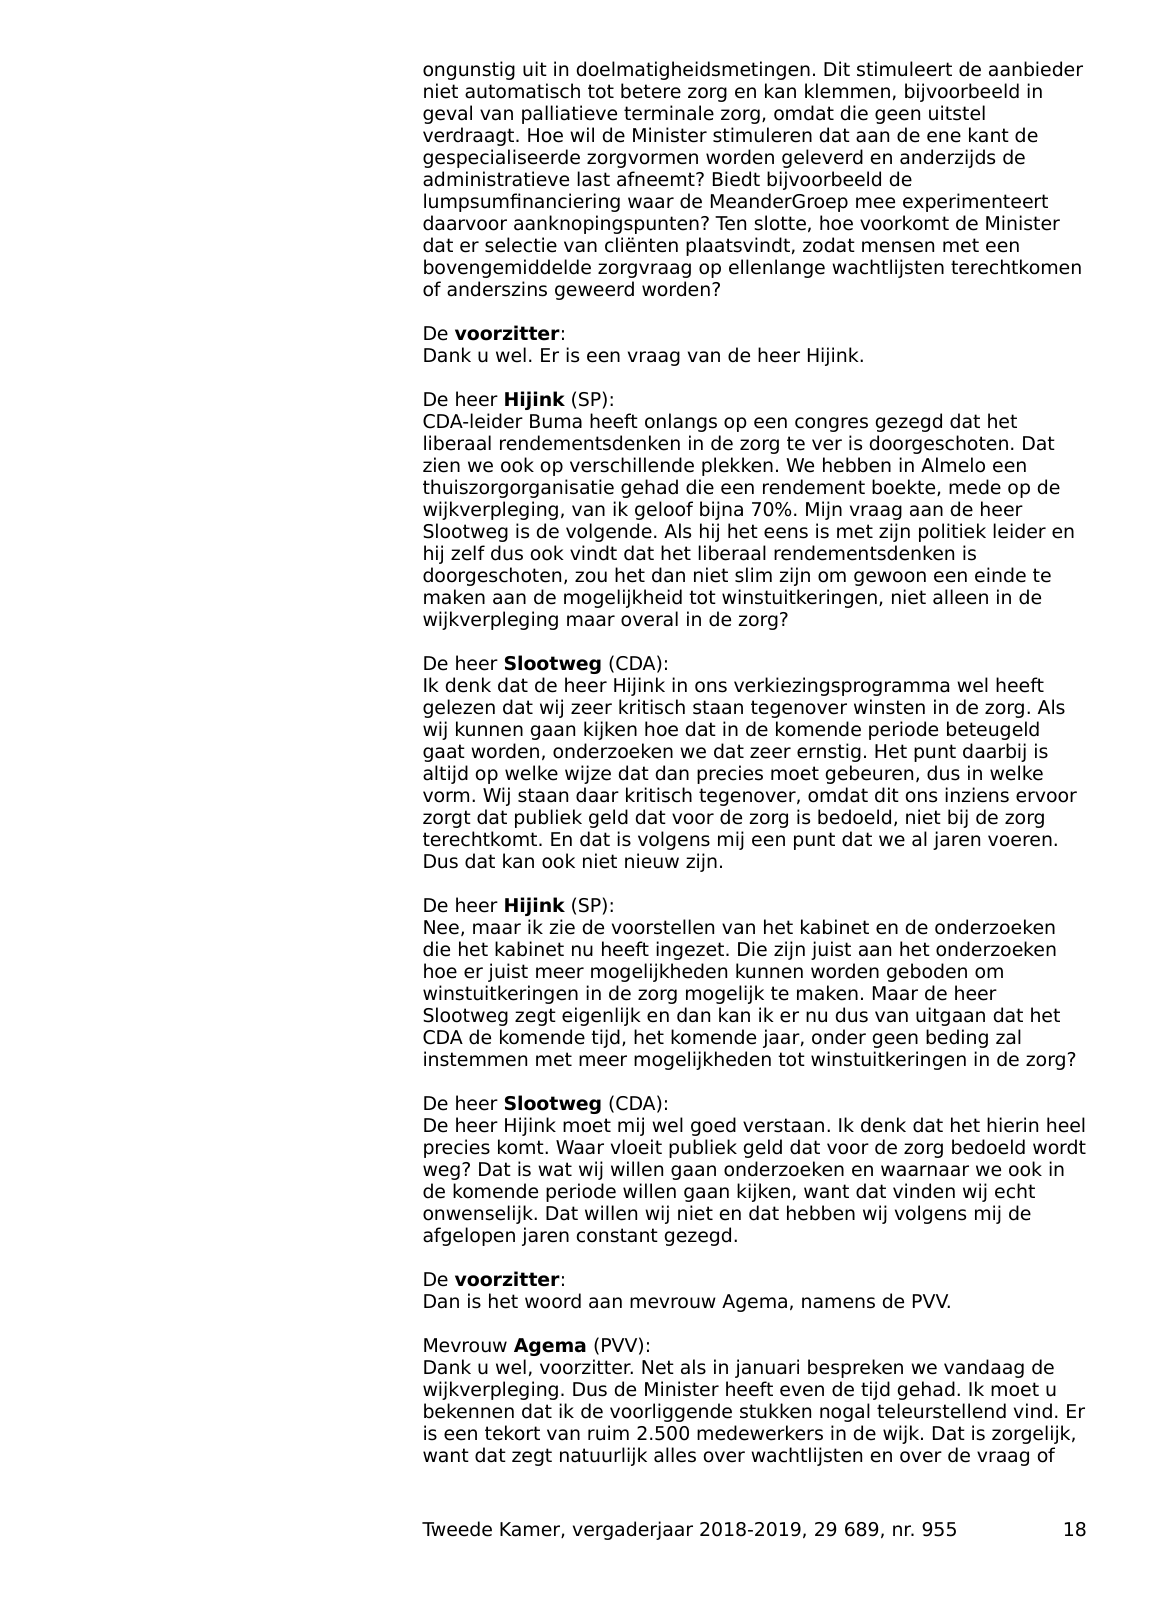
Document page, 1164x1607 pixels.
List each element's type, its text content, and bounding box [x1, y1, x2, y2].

text De heer Slootweg (CDA): [422, 653, 1087, 675]
text Dan is het woord aan mevrouw Agema, namens de PVV. [422, 1291, 1087, 1313]
text Dank u wel. Er is een vraag van de heer Hijink. [422, 345, 1087, 367]
text De heer Hijink moet mij wel goed verstaan. Ik denk dat het hierin heel precies komt. Waar vloeit publiek geld dat voor de zorg bedoeld wordt weg? Dat is wat wij willen gaan onderzoeken en waarnaar we ook in de komende periode willen gaan kijken, want dat vinden wij echt onwenselijk. Dat willen wij niet en dat hebben wij volgens mij de afgelopen jaren constant gezegd. [422, 1115, 1087, 1247]
text Dank u wel, voorzitter. Net als in januari bespreken we vandaag de wijkverpleging. Dus de Minister heeft even de tijd gehad. Ik moet u bekennen dat ik de voorliggende stukken nogal teleurstellend vind. Er is een tekort van ruim 2.500 medewerkers in de wijk. Dat is zorgelijk, want dat zegt natuurlijk alles over wachtlijsten en over de vraag of [422, 1357, 1087, 1467]
text Ik denk dat de heer Hijink in ons verkiezingsprogramma wel heeft gelezen dat wij zeer kritisch staan tegenover winsten in de zorg. Als wij kunnen gaan kijken hoe dat in de komende periode beteugeld gaat worden, onderzoeken we dat zeer ernstig. Het punt daarbij is altijd op welke wijze dat dan precies moet gebeuren, dus in welke vorm. Wij staan daar kritisch tegenover, omdat dit ons inziens ervoor zorgt dat publiek geld dat voor de zorg is bedoeld, niet bij de zorg terechtkomt. En dat is volgens mij een punt dat we al jaren voeren. Dus dat kan ook niet nieuw zijn. [422, 675, 1087, 873]
text De heer Hijink (SP): [422, 389, 1087, 411]
text De heer Hijink (SP): [422, 895, 1087, 917]
text Nee, maar ik zie de voorstellen van het kabinet en de onderzoeken die het kabinet nu heeft ingezet. Die zijn juist aan het onderzoeken hoe er juist meer mogelijkheden kunnen worden geboden om winstuitkeringen in de zorg mogelijk te maken. Maar de heer Slootweg zegt eigenlijk en dan kan ik er nu dus van uitgaan dat het CDA de komende tijd, het komende jaar, onder geen beding zal instemmen met meer mogelijkheden tot winstuitkeringen in de zorg? [422, 917, 1087, 1071]
text De heer Slootweg (CDA): [422, 1093, 1087, 1115]
text CDA-leider Buma heeft onlangs op een congres gezegd dat het liberaal rendementsdenken in de zorg te ver is doorgeschoten. Dat zien we ook op verschillende plekken. We hebben in Almelo een thuiszorgorganisatie gehad die een rendement boekte, mede op de wijkverpleging, van ik geloof bijna 70%. Mijn vraag aan de heer Slootweg is de volgende. Als hij het eens is met zijn politiek leider en hij zelf dus ook vindt dat het liberaal rendementsdenken is doorgeschoten, zou het dan niet slim zijn om gewoon een einde te maken aan de mogelijkheid tot winstuitkeringen, niet alleen in de wijkverpleging maar overal in de zorg? [422, 411, 1087, 631]
text ongunstig uit in doelmatigheidsmetingen. Dit stimuleert de aanbieder niet automatisch tot betere zorg en kan klemmen, bijvoorbeeld in geval van palliatieve terminale zorg, omdat die geen uitstel verdraagt. Hoe wil de Minister stimuleren dat aan de ene kant de gespecialiseerde zorgvormen worden geleverd en anderzijds de administratieve last afneemt? Biedt bijvoorbeeld de lumpsumfinanciering waar de MeanderGroep mee experimenteert daarvoor aanknopingspunten? Ten slotte, hoe voorkomt de Minister dat er selectie van cliënten plaatsvindt, zodat mensen met een bovengemiddelde zorgvraag op ellenlange wachtlijsten terechtkomen of anderszins geweerd worden? [422, 59, 1087, 301]
text De voorzitter: [422, 1269, 1087, 1291]
text Mevrouw Agema (PVV): [422, 1335, 1087, 1357]
text De voorzitter: [422, 323, 1087, 345]
